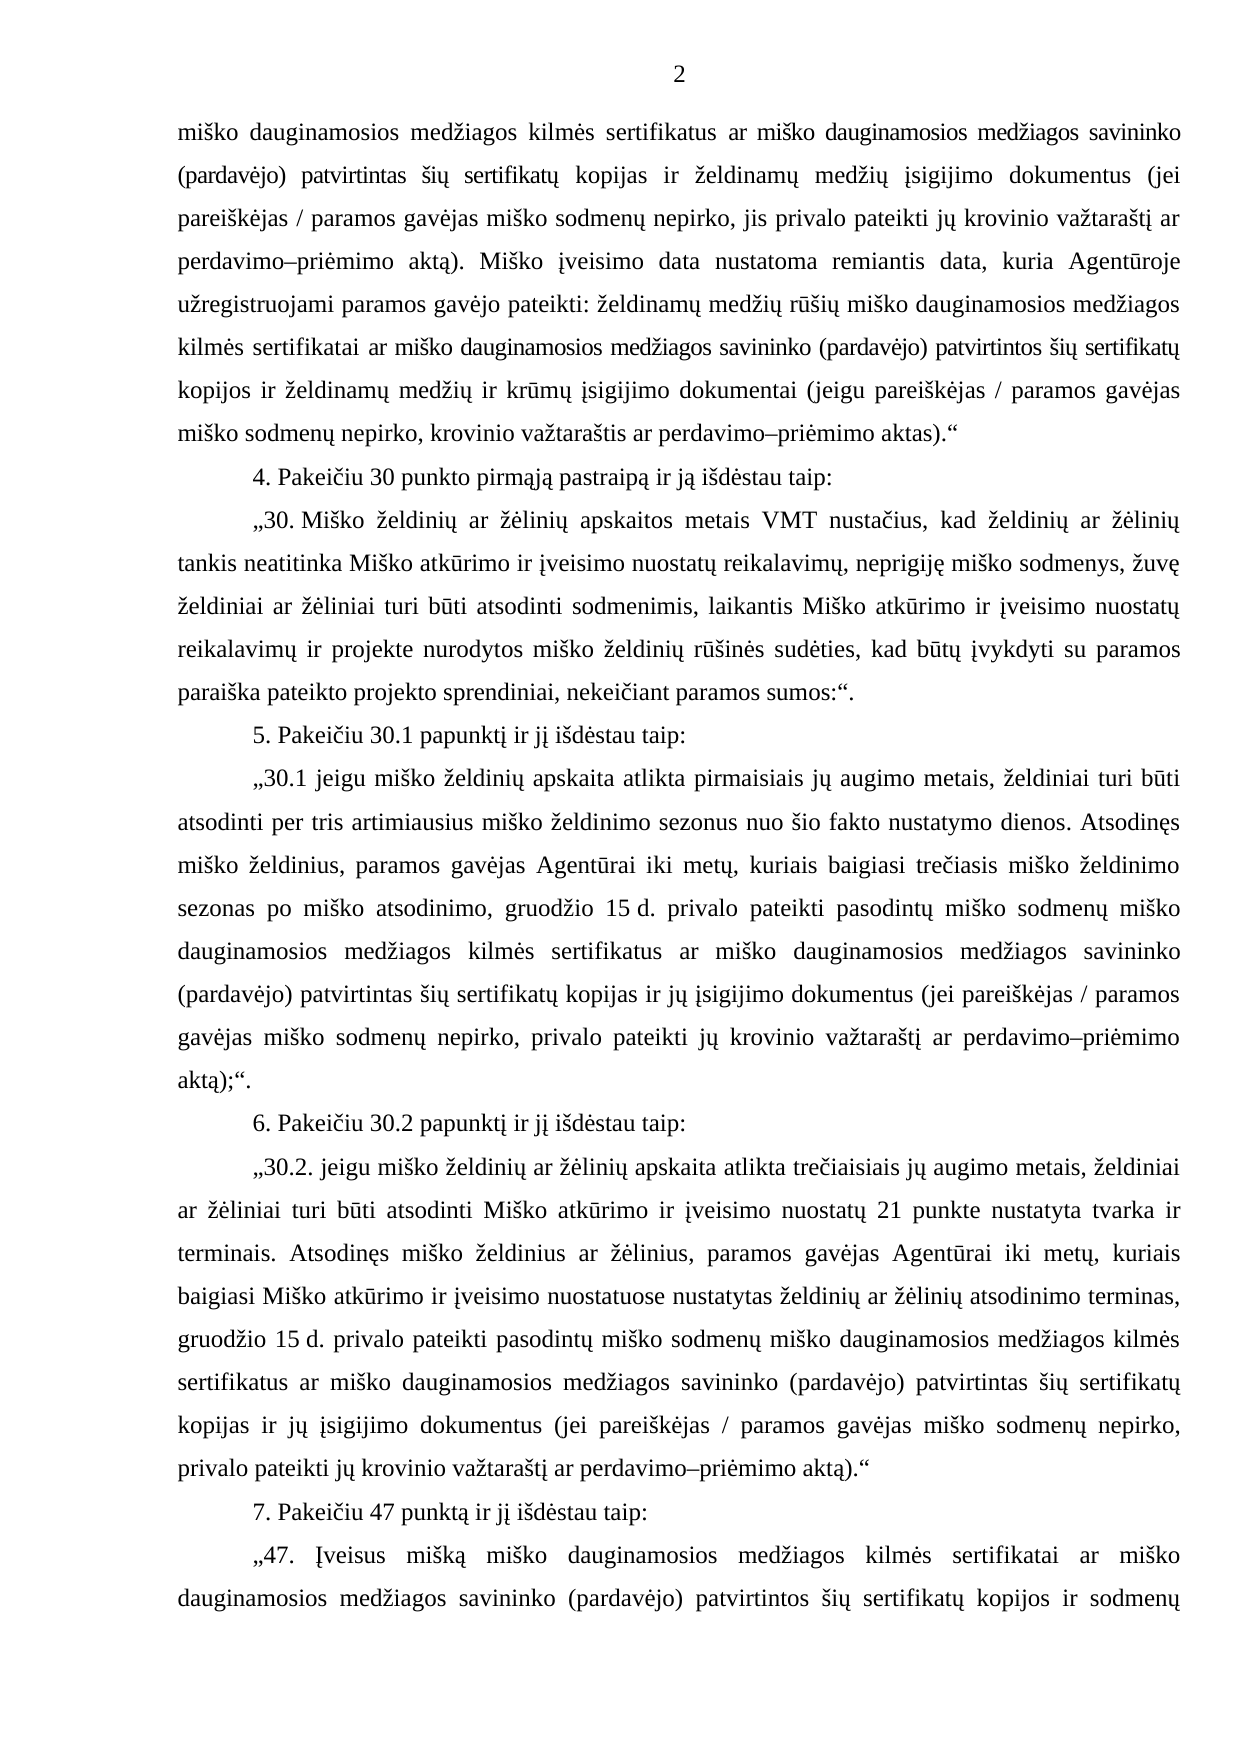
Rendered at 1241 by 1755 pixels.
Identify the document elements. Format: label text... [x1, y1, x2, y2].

text „30.1 jeigu miško želdinių apskaita atlikta pirmaisiais jų augimo metais, želdiniai turi būti atsodinti per tris artimiausius miško želdinimo sezonus nuo šio fakto nustatymo dienos. Atsodinęs miško želdinius, paramos gavėjas Agentūrai iki metų, kuriais baigiasi trečiasis miško želdinimo sezonas po miško atsodinimo, gruodžio 15 d. privalo pateikti pasodintų miško sodmenų miško dauginamosios medžiagos kilmės sertifikatus ar miško dauginamosios medžiagos savininko (pardavėjo) patvirtintas šių sertifikatų kopijas ir jų įsigijimo dokumentus (jei pareiškėjas / paramos gavėjas miško sodmenų nepirko, privalo pateikti jų krovinio važtaraštį ar perdavimo–priėmimo aktą);“. [177, 763, 1181, 1094]
text 7. Pakeičiu 47 punktą ir jį išdėstau taip: [177, 1497, 1181, 1525]
text 4. Pakeičiu 30 punkto pirmąją pastraipą ir ją išdėstau taip: [177, 462, 1181, 490]
text miško dauginamosios medžiagos kilmės sertifikatus ar miško dauginamosios medžiagos savininko (pardavėjo) patvirtintas šių sertifikatų kopijas ir želdinamų medžių įsigijimo dokumentus (jei pareiškėjas / paramos gavėjas miško sodmenų nepirko, jis privalo pateikti jų krovinio važtaraštį ar perdavimo–priėmimo aktą). Miško įveisimo data nustatoma remiantis data, kuria Agentūroje užregistruojami paramos gavėjo pateikti: želdinamų medžių rūšių miško dauginamosios medžiagos kilmės sertifikatai ar miško dauginamosios medžiagos savininko (pardavėjo) patvirtintos šių sertifikatų kopijos ir želdinamų medžių ir krūmų įsigijimo dokumentai (jeigu pareiškėjas / paramos gavėjas miško sodmenų nepirko, krovinio važtaraštis ar perdavimo–priėmimo aktas).“ [177, 117, 1181, 447]
text „47. Įveisus mišką miško dauginamosios medžiagos kilmės sertifikatai ar miško dauginamosios medžiagos savininko (pardavėjo) patvirtintos šių sertifikatų kopijos ir sodmenų [177, 1540, 1181, 1612]
text 5. Pakeičiu 30.1 papunktį ir jį išdėstau taip: [177, 720, 1181, 749]
text „30.2. jeigu miško želdinių ar žėlinių apskaita atlikta trečiaisiais jų augimo metais, želdiniai ar žėliniai turi būti atsodinti Miško atkūrimo ir įveisimo nuostatų 21 punkte nustatyta tvarka ir terminais. Atsodinęs miško želdinius ar žėlinius, paramos gavėjas Agentūrai iki metų, kuriais baigiasi Miško atkūrimo ir įveisimo nuostatuose nustatytas želdinių ar žėlinių atsodinimo terminas, gruodžio 15 d. privalo pateikti pasodintų miško sodmenų miško dauginamosios medžiagos kilmės sertifikatus ar miško dauginamosios medžiagos savininko (pardavėjo) patvirtintas šių sertifikatų kopijas ir jų įsigijimo dokumentus (jei pareiškėjas / paramos gavėjas miško sodmenų nepirko, privalo pateikti jų krovinio važtaraštį ar perdavimo–priėmimo aktą).“ [177, 1152, 1181, 1482]
text „30. Miško želdinių ar žėlinių apskaitos metais VMT nustačius, kad želdinių ar žėlinių tankis neatitinka Miško atkūrimo ir įveisimo nuostatų reikalavimų, neprigiję miško sodmenys, žuvę želdiniai ar žėliniai turi būti atsodinti sodmenimis, laikantis Miško atkūrimo ir įveisimo nuostatų reikalavimų ir projekte nurodytos miško želdinių rūšinės sudėties, kad būtų įvykdyti su paramos paraiška pateikto projekto sprendiniai, nekeičiant paramos sumos:“. [177, 505, 1181, 706]
text 6. Pakeičiu 30.2 papunktį ir jį išdėstau taip: [177, 1108, 1181, 1137]
